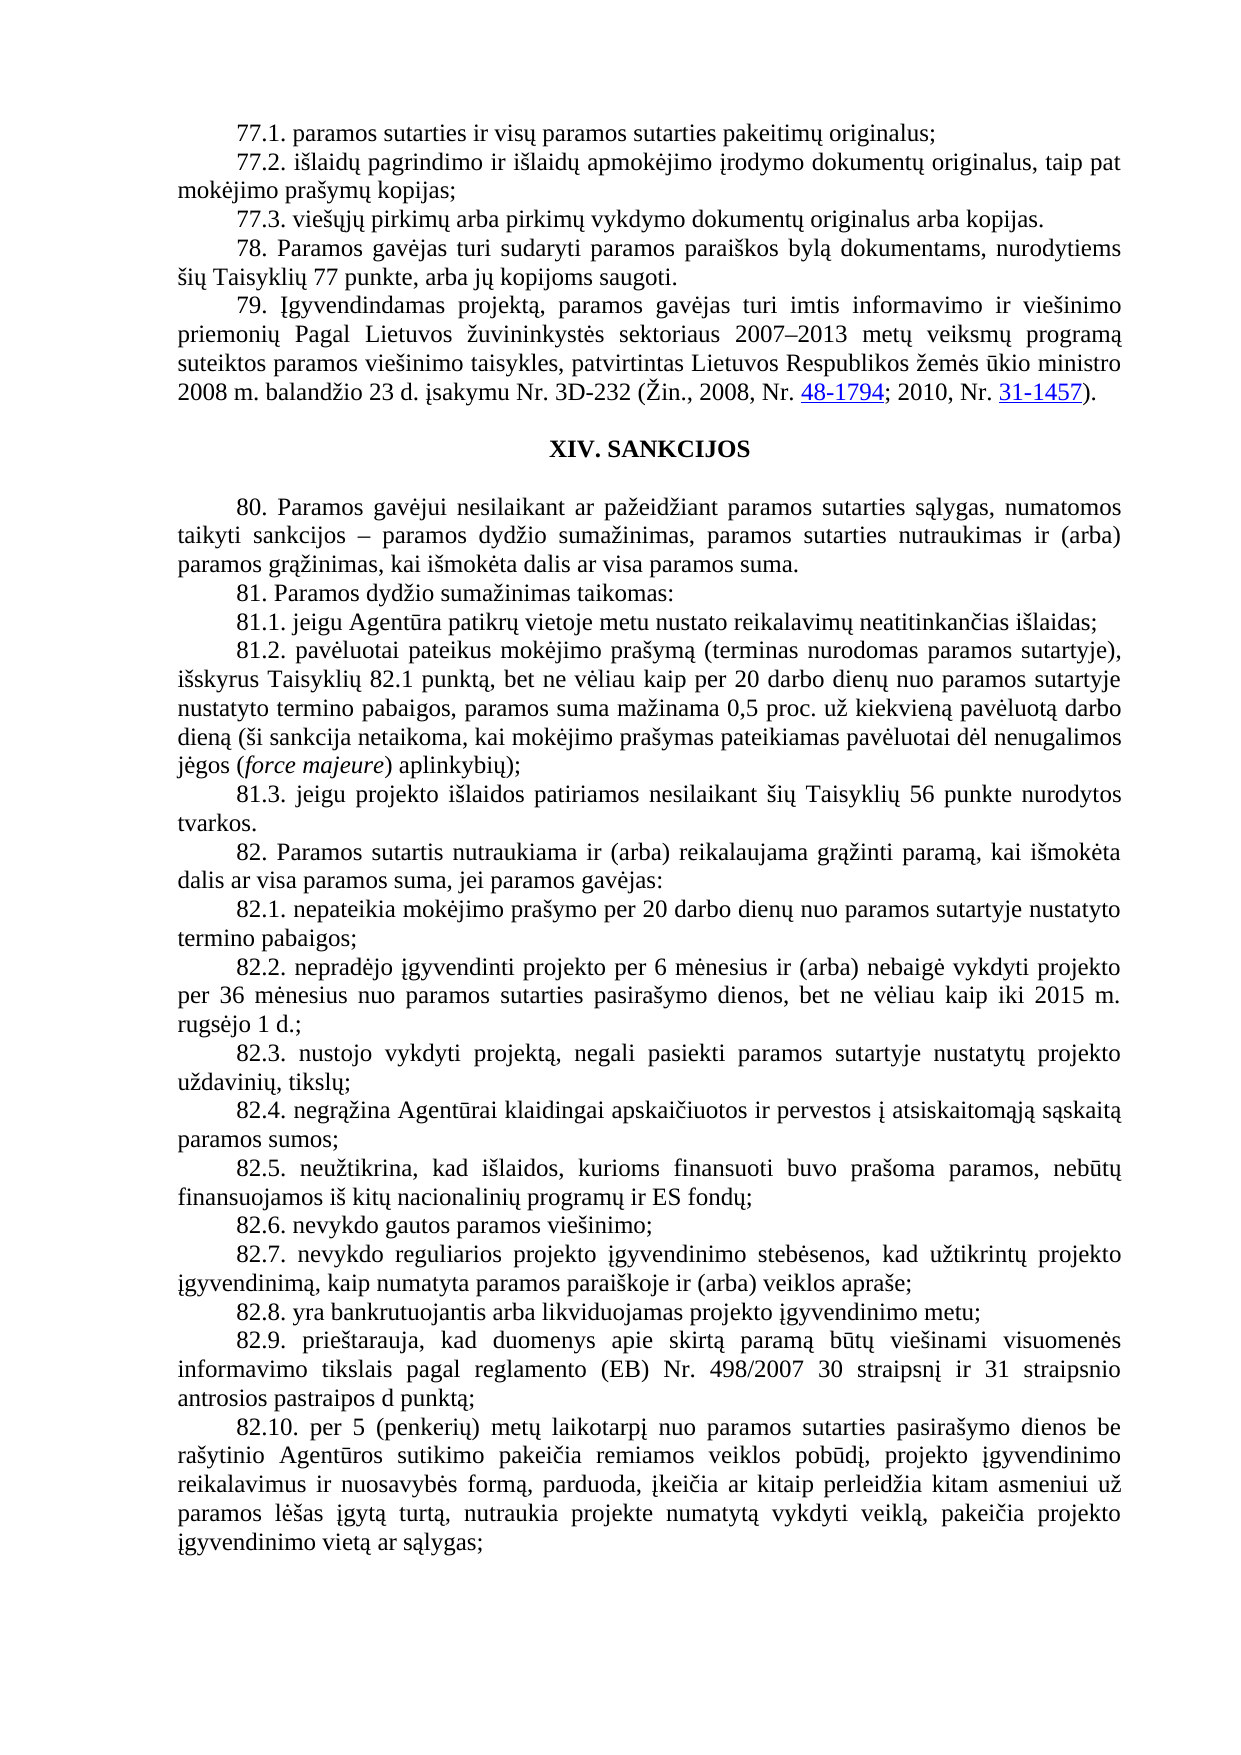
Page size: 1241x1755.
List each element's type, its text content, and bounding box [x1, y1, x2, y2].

text 81.3. jeigu projekto išlaidos patiriamos nesilaikant šių Taisyklių 56 punkte nurodytos tvarkos. [177, 779, 1122, 837]
text 82.5. neužtikrina, kad išlaidos, kurioms finansuoti buvo prašoma paramos, nebūtų finansuojamos iš kitų nacionalinių programų ir ES fondų; [177, 1153, 1122, 1211]
text 77.1. paramos sutarties ir visų paramos sutarties pakeitimų originalus; [177, 118, 1122, 147]
text 81.1. jeigu Agentūra patikrų vietoje metu nustato reikalavimų neatitinkančias išlaidas; [177, 607, 1122, 636]
text 82.9. prieštarauja, kad duomenys apie skirtą paramą būtų viešinami visuomenės informavimo tikslais pagal reglamento (EB) Nr. 498/2007 30 straipsnį ir 31 straipsnio antrosios pastraipos d punktą; [177, 1326, 1122, 1412]
text XIV. SANKCIJOS [177, 434, 1122, 463]
text 82.7. nevykdo reguliarios projekto įgyvendinimo stebėsenos, kad užtikrintų projekto įgyvendinimą, kaip numatyta paramos paraiškoje ir (arba) veiklos apraše; [177, 1239, 1122, 1297]
text 82.10. per 5 (penkerių) metų laikotarpį nuo paramos sutarties pasirašymo dienos be rašytinio Agentūros sutikimo pakeičia remiamos veiklos pobūdį, projekto įgyvendinimo reikalavimus ir nuosavybės formą, parduoda, įkeičia ar kitaip perleidžia kitam asmeniui už paramos lėšas įgytą turtą, nutraukia projekte numatytą vykdyti veiklą, pakeičia projekto įgyvendinimo vietą ar sąlygas; [177, 1412, 1122, 1556]
text 82.4. negrąžina Agentūrai klaidingai apskaičiuotos ir pervestos į atsiskaitomąją sąskaitą paramos sumos; [177, 1096, 1122, 1153]
text 82.3. nustojo vykdyti projektą, negali pasiekti paramos sutartyje nustatytų projekto uždavinių, tikslų; [177, 1038, 1122, 1096]
text 79. Įgyvendindamas projektą, paramos gavėjas turi imtis informavimo ir viešinimo priemonių Pagal Lietuvos žuvininkystės sektoriaus 2007–2013 metų veiksmų programą suteiktos paramos viešinimo taisykles, patvirtintas Lietuvos Respublikos žemės ūkio ministro 2008 m. balandžio 23 d. įsakymu Nr. 3D-232 (Žin., 2008, Nr. 48-1794; 2010, Nr. 31-1457). [177, 291, 1122, 406]
text 82.1. nepateikia mokėjimo prašymo per 20 darbo dienų nuo paramos sutartyje nustatyto termino pabaigos; [177, 894, 1122, 952]
text 81.2. pavėluotai pateikus mokėjimo prašymą (terminas nurodomas paramos sutartyje), išskyrus Taisyklių 82.1 punktą, bet ne vėliau kaip per 20 darbo dienų nuo paramos sutartyje nustatyto termino pabaigos, paramos suma mažinama 0,5 proc. už kiekvieną pavėluotą darbo dieną (ši sankcija netaikoma, kai mokėjimo prašymas pateikiamas pavėluotai dėl nenugalimos jėgos (force majeure) aplinkybių); [177, 636, 1122, 779]
text 77.2. išlaidų pagrindimo ir išlaidų apmokėjimo įrodymo dokumentų originalus, taip pat mokėjimo prašymų kopijas; [177, 147, 1122, 204]
text 80. Paramos gavėjui nesilaikant ar pažeidžiant paramos sutarties sąlygas, numatomos taikyti sankcijos – paramos dydžio sumažinimas, paramos sutarties nutraukimas ir (arba) paramos grąžinimas, kai išmokėta dalis ar visa paramos suma. [177, 492, 1122, 578]
text 82.8. yra bankrutuojantis arba likviduojamas projekto įgyvendinimo metu; [177, 1297, 1122, 1326]
text 81. Paramos dydžio sumažinimas taikomas: [177, 578, 1122, 607]
text 78. Paramos gavėjas turi sudaryti paramos paraiškos bylą dokumentams, nurodytiems šių Taisyklių 77 punkte, arba jų kopijoms saugoti. [177, 233, 1122, 291]
text 82.2. nepradėjo įgyvendinti projekto per 6 mėnesius ir (arba) nebaigė vykdyti projekto per 36 mėnesius nuo paramos sutarties pasirašymo dienos, bet ne vėliau kaip iki 2015 m. rugsėjo 1 d.; [177, 952, 1122, 1038]
text 82. Paramos sutartis nutraukiama ir (arba) reikalaujama grąžinti paramą, kai išmokėta dalis ar visa paramos suma, jei paramos gavėjas: [177, 837, 1122, 894]
text 77.3. viešųjų pirkimų arba pirkimų vykdymo dokumentų originalus arba kopijas. [177, 204, 1122, 233]
text 82.6. nevykdo gautos paramos viešinimo; [177, 1211, 1122, 1239]
